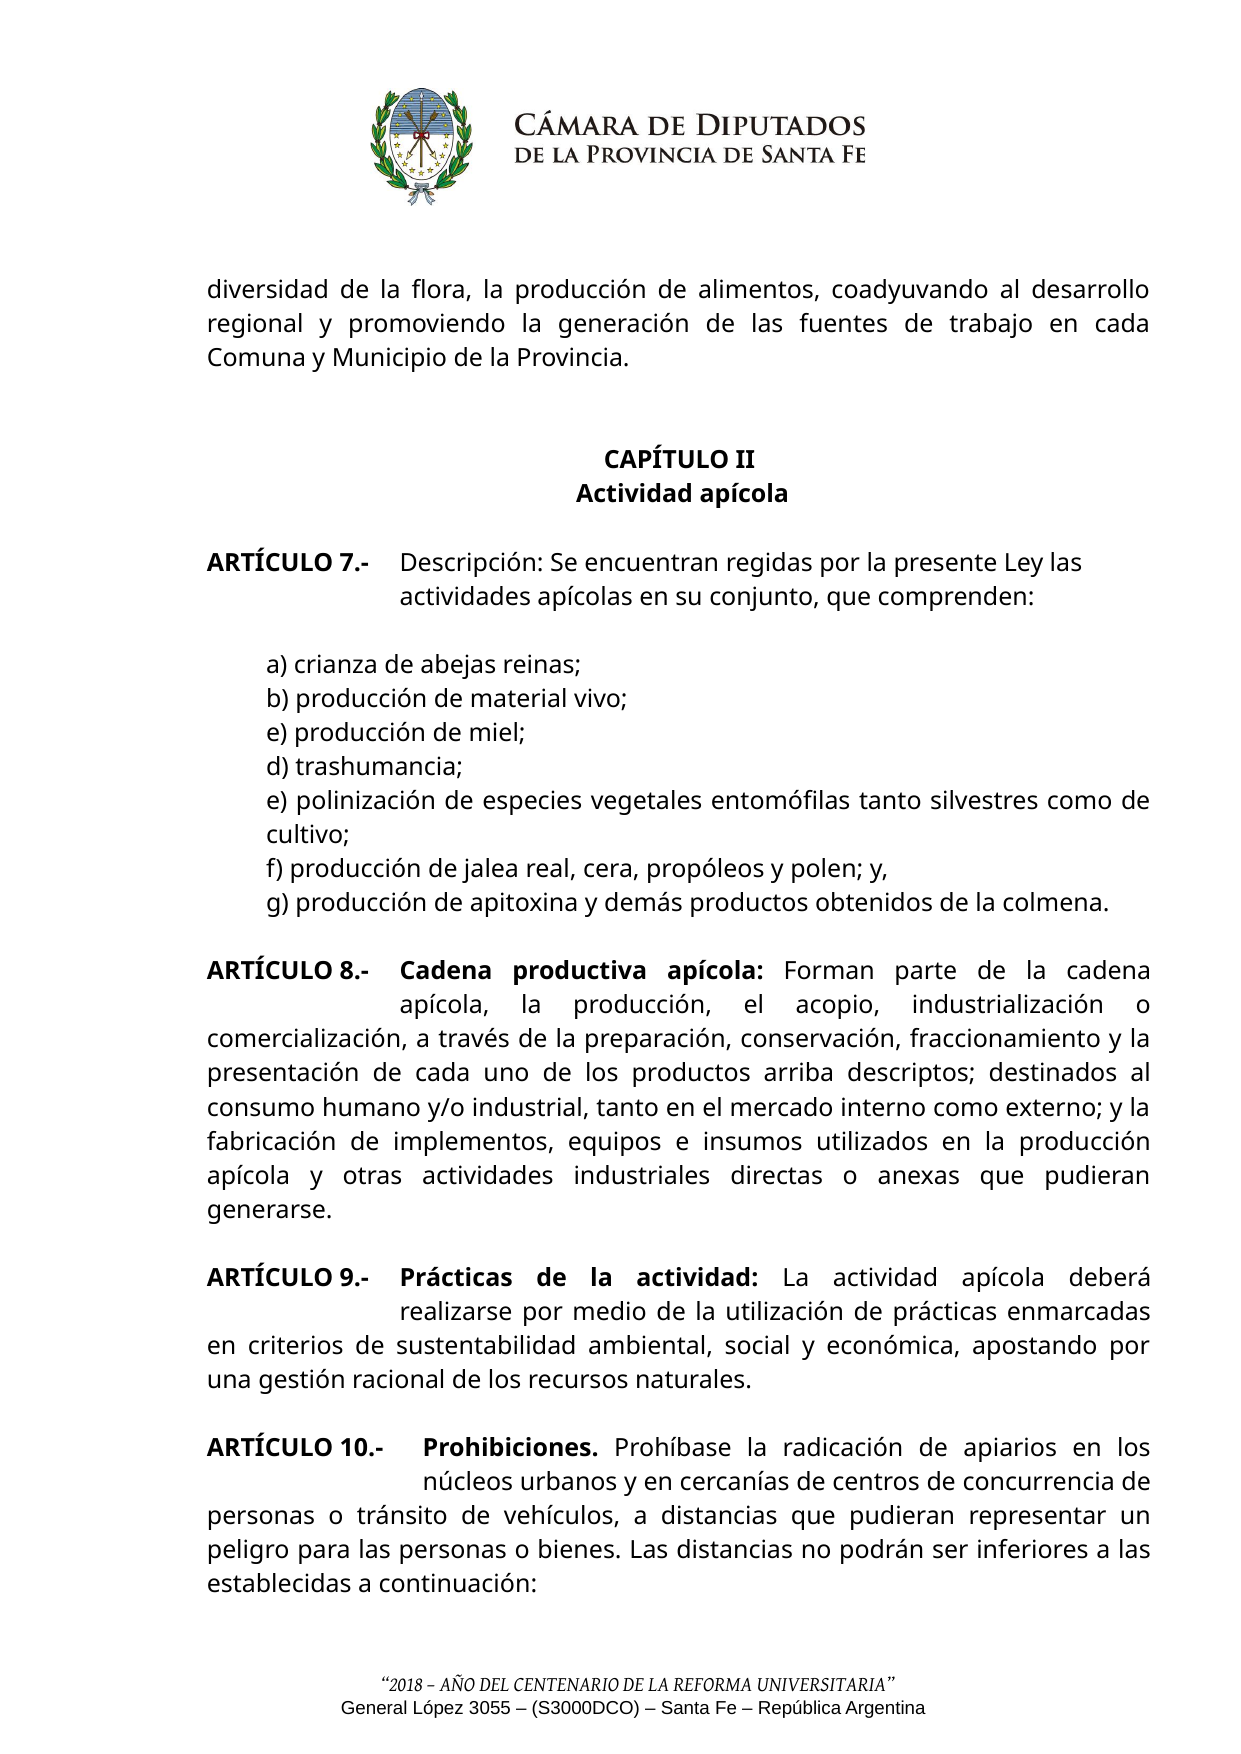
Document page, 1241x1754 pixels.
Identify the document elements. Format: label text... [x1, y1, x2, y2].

text e) polinización de especies vegetales entomófilas tanto silvestres como de cultivo; [266, 783, 1152, 851]
text Prácticas de la actividad: La actividad apícola deberá realizarse por medio de la utilización de prácticas enmarcadas en criterios de sustentabilidad ambiental, social y económica, apostando por una gestión racional de los recursos naturales. [207, 1259, 1152, 1396]
text Actividad apícola [207, 476, 1152, 510]
text Descripción: Se encuentran regidas por la presente Ley las [399, 544, 1152, 578]
text Cadena productiva apícola: Forman parte de la cadena apícola, la producción, el acopio, industrialización o comercialización, a través de la preparación, conservación, fraccionamiento y la presentación de cada uno de los productos arriba descriptos; destinados al consumo humano y/o industrial, tanto en el mercado interno como externo; y la fabricación de implementos, equipos e insumos utilizados en la producción apícola y otras actividades industriales directas o anexas que pudieran generarse. [207, 953, 1152, 1225]
text actividades apícolas en su conjunto, que comprenden: [207, 578, 1152, 612]
text e) producción de miel; [266, 714, 1152, 748]
table_header ARTÍCULO 8.- [207, 953, 399, 1003]
table_header ARTÍCULO 7.- [207, 544, 399, 594]
text f) producción de jalea real, cera, propóleos y polen; y, [266, 851, 1152, 885]
text CAPÍTULO II [207, 442, 1152, 476]
picture [370, 88, 866, 210]
text Prohibiciones. Prohíbase la radicación de apiarios en los núcleos urbanos y en cercanías de centros de concurrencia de personas o tránsito de vehículos, a distancias que pudieran representar un peligro para las personas o bienes. Las distancias no podrán ser inferiores a las establecidas a continuación: [207, 1430, 1152, 1600]
text diversidad de la flora, la producción de alimentos, coadyuvando al desarrollo regional y promoviendo la generación de las fuentes de trabajo en cada Comuna y Municipio de la Provincia. [207, 272, 1152, 374]
table_header ARTÍCULO 9.- [207, 1260, 399, 1310]
text b) producción de material vivo; [266, 680, 1152, 714]
text a) crianza de abejas reinas; [266, 646, 1152, 680]
text d) trashumancia; [266, 748, 1152, 783]
text g) producción de apitoxina y demás productos obtenidos de la colmena. [266, 885, 1152, 919]
table_header ARTÍCULO 10.- [207, 1430, 423, 1480]
